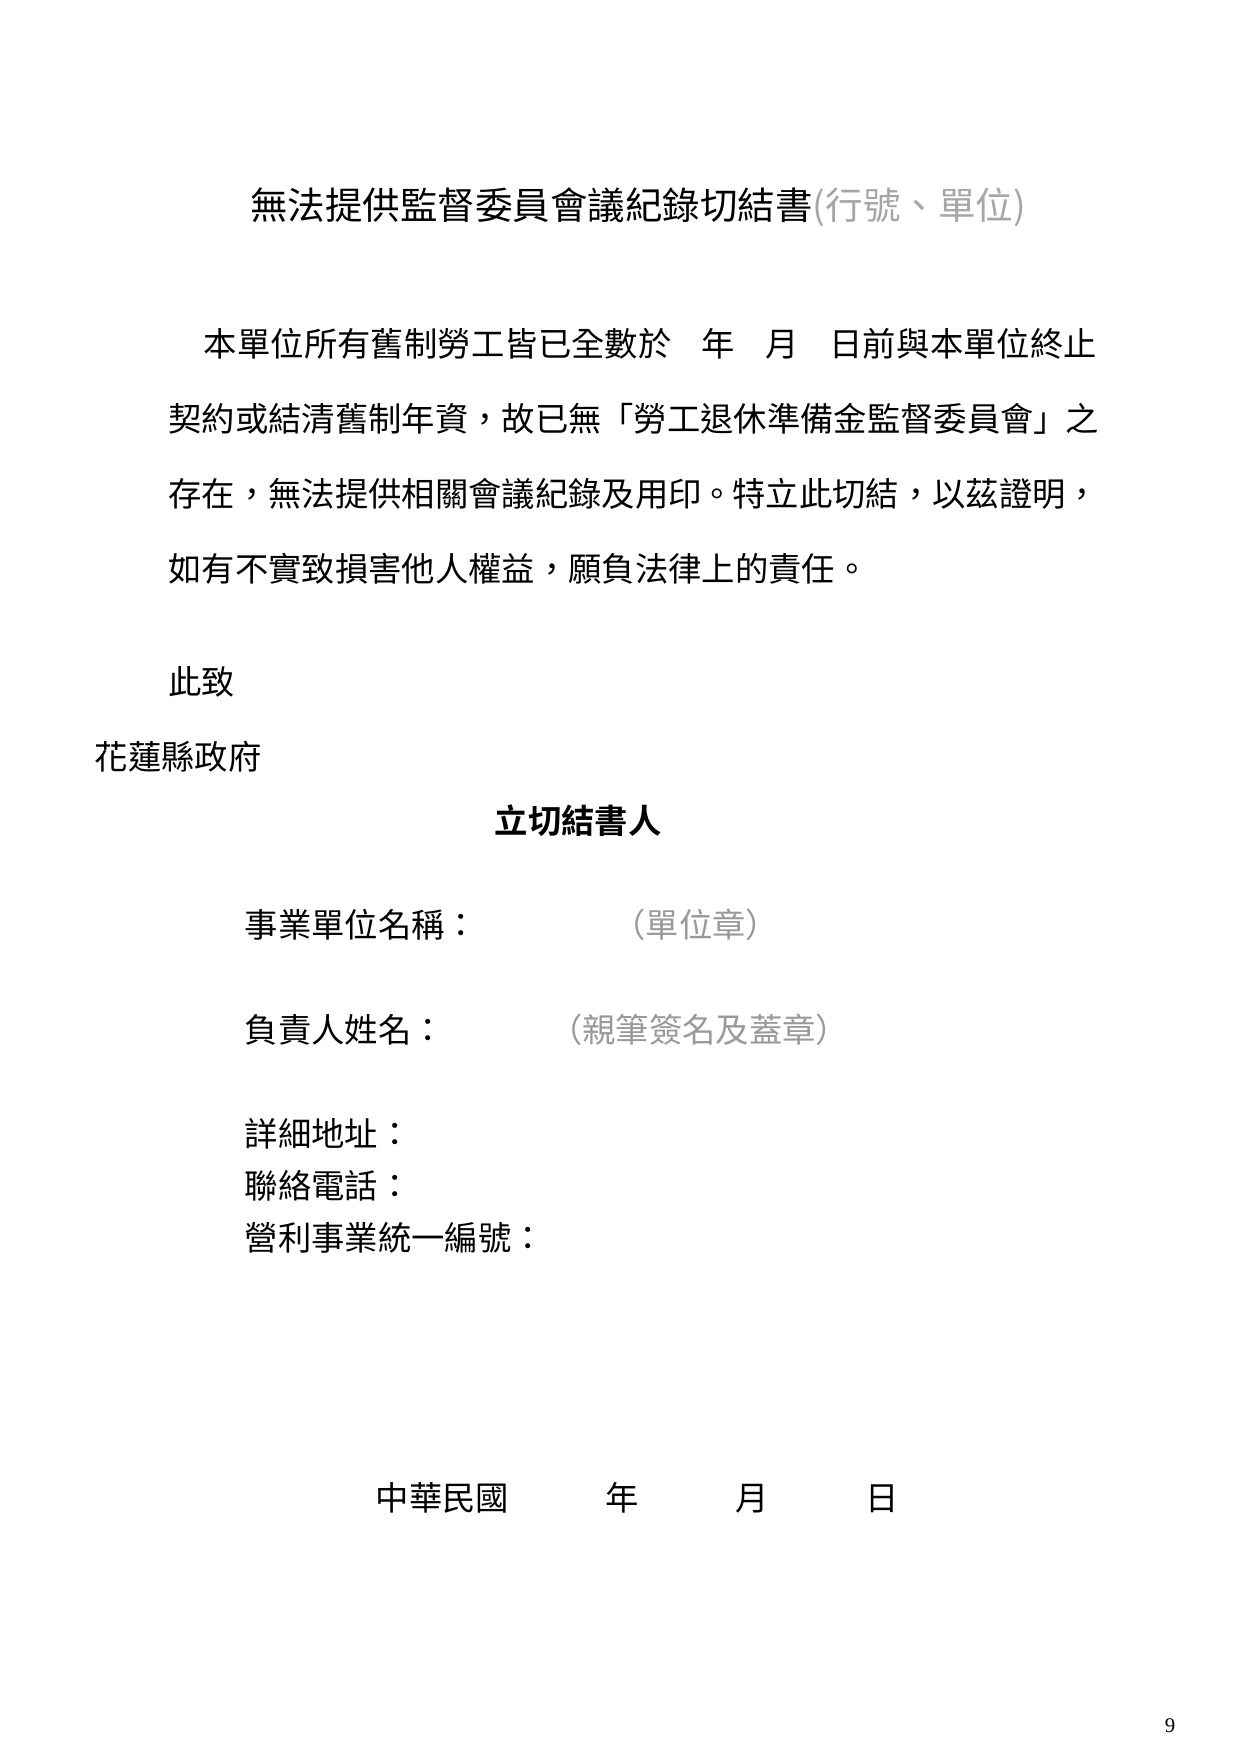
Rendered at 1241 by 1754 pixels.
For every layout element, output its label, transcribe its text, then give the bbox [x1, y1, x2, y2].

text 詳細地址： [194, 1104, 1164, 1157]
text 聯絡電話： [194, 1157, 1164, 1209]
text 負責人姓名： （親筆簽名及蓋章） [244, 1000, 1164, 1052]
text 花蓮縣政府 [94, 717, 1181, 792]
text 事業單位名稱： （單位章） [94, 896, 1164, 948]
text 本單位所有舊制勞工皆已全數於 年 月 日前與本單位終止契約或結清舊制年資，故已無「勞工退休準備金監督委員會」之存在，無法提供相關會議紀錄及用印。特立此切結，以茲證明，如有不實致損害他人權益，願負法律上的責任。 [168, 304, 1099, 604]
text 立切結書人 [444, 792, 1164, 844]
text 無法提供監督委員會議紀錄切結書(行號、單位) [94, 177, 1181, 229]
text 中華民國 年 月 日 [94, 1469, 1181, 1521]
text 營利事業統一編號： [194, 1209, 1164, 1261]
text 此致 [168, 642, 1181, 717]
